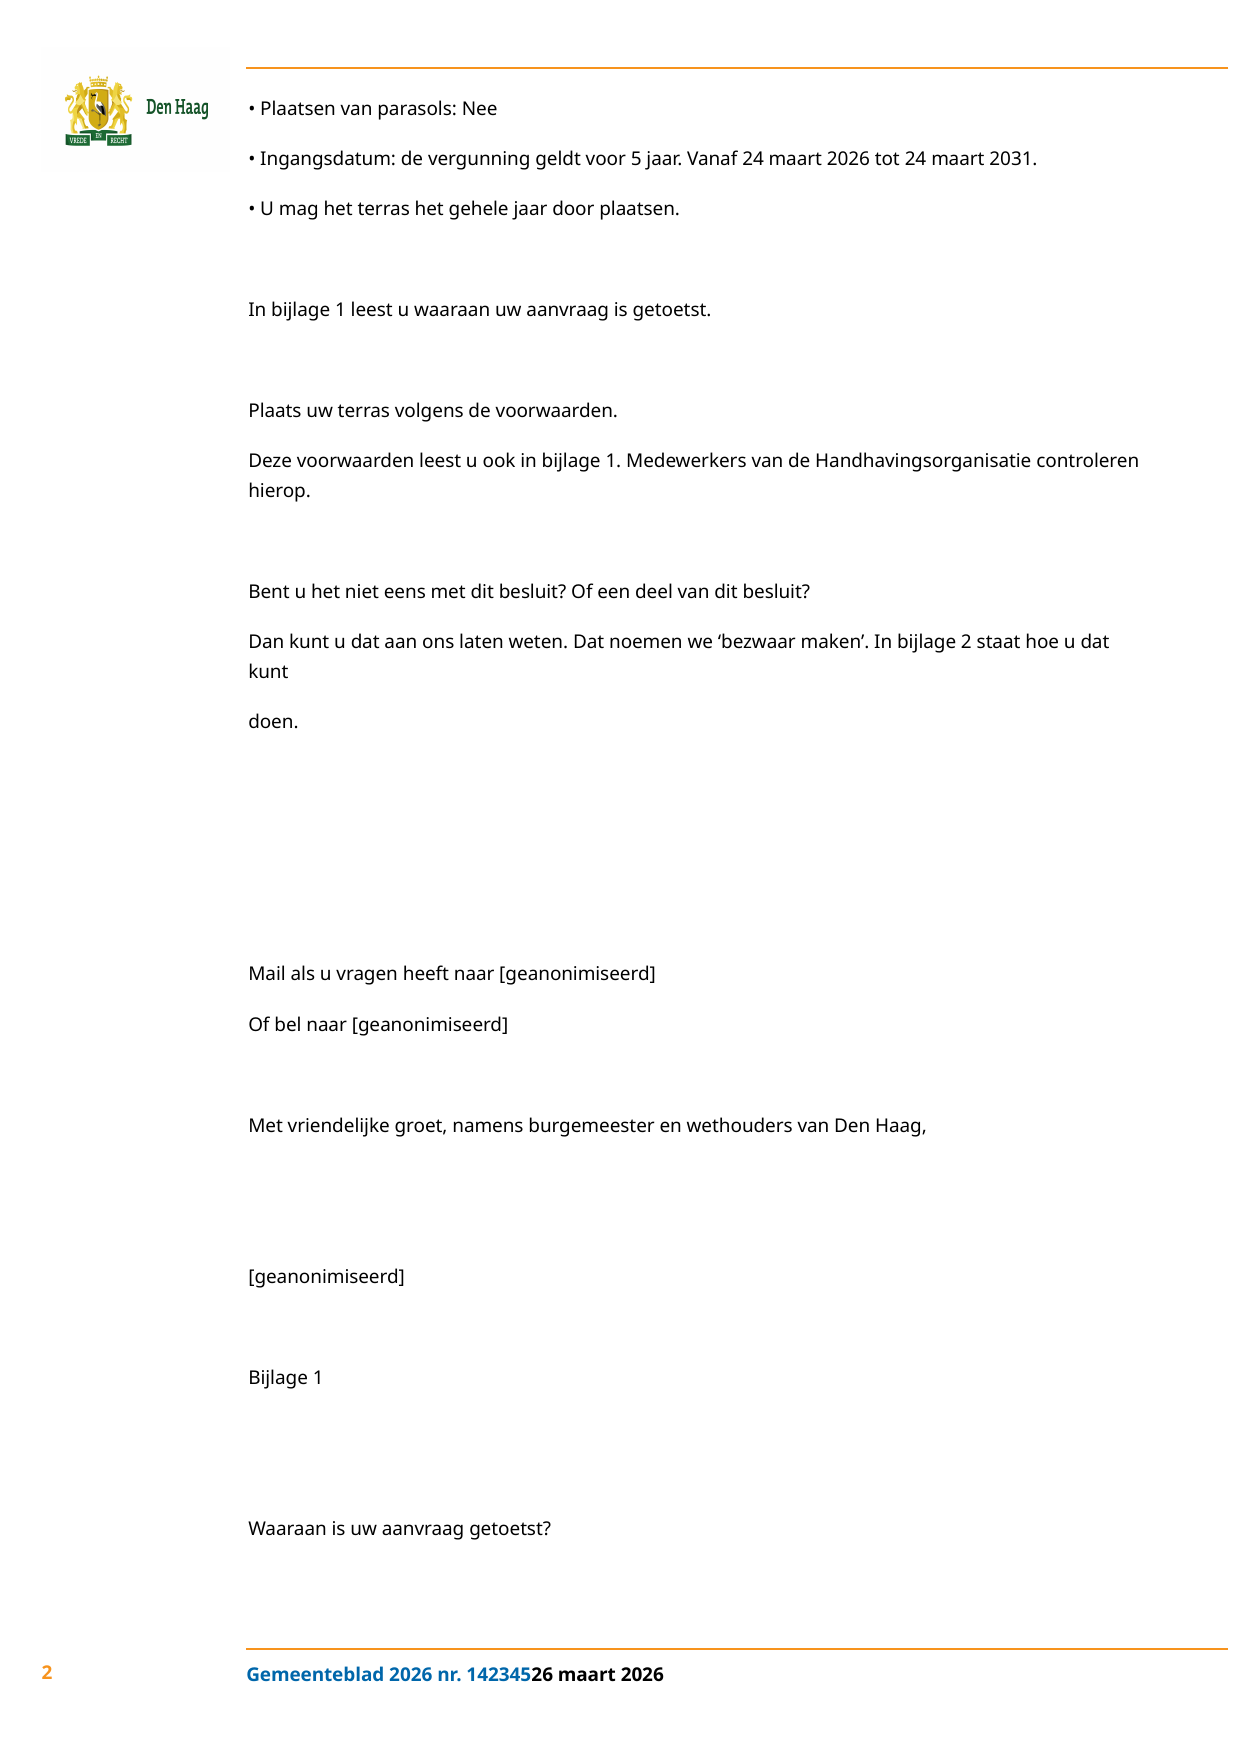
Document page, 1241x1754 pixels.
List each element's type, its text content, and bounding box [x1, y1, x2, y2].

picture [41, 47, 231, 172]
text Mail als u vragen heeft naar [geanonimiseerd] [248, 961, 1152, 986]
text Dan kunt u dat aan ons laten weten. Dat noemen we ‘bezwaar maken’. In bijlage 2 staat hoe u dat kunt [248, 628, 1152, 684]
text • Ingangsdatum: de vergunning geldt voor 5 jaar. Vanaf 24 maart 2026 tot 24 maart 2031. [248, 145, 1152, 171]
text Waaraan is uw aanvraag getoetst? [248, 1515, 1152, 1541]
text doen. [248, 708, 1152, 734]
text Deze voorwaarden leest u ook in bijlage 1. Medewerkers van de Handhavingsorganisatie controleren hierop. [248, 448, 1152, 503]
text [geanonimiseerd] [248, 1263, 1152, 1289]
text Bent u het niet eens met dit besluit? Of een deel van dit besluit? [248, 578, 1152, 604]
text Of bel naar [geanonimiseerd] [248, 1011, 1152, 1037]
text Met vriendelijke groet, namens burgemeester en wethouders van Den Haag, [248, 1112, 1152, 1138]
text • U mag het terras het gehele jaar door plaatsen. [248, 196, 1152, 221]
text Plaats uw terras volgens de voorwaarden. [248, 397, 1152, 423]
text Bijlage 1 [248, 1364, 1152, 1390]
text • Plaatsen van parasols: Nee [248, 95, 1152, 121]
text In bijlage 1 leest u waaraan uw aanvraag is getoetst. [248, 296, 1152, 322]
